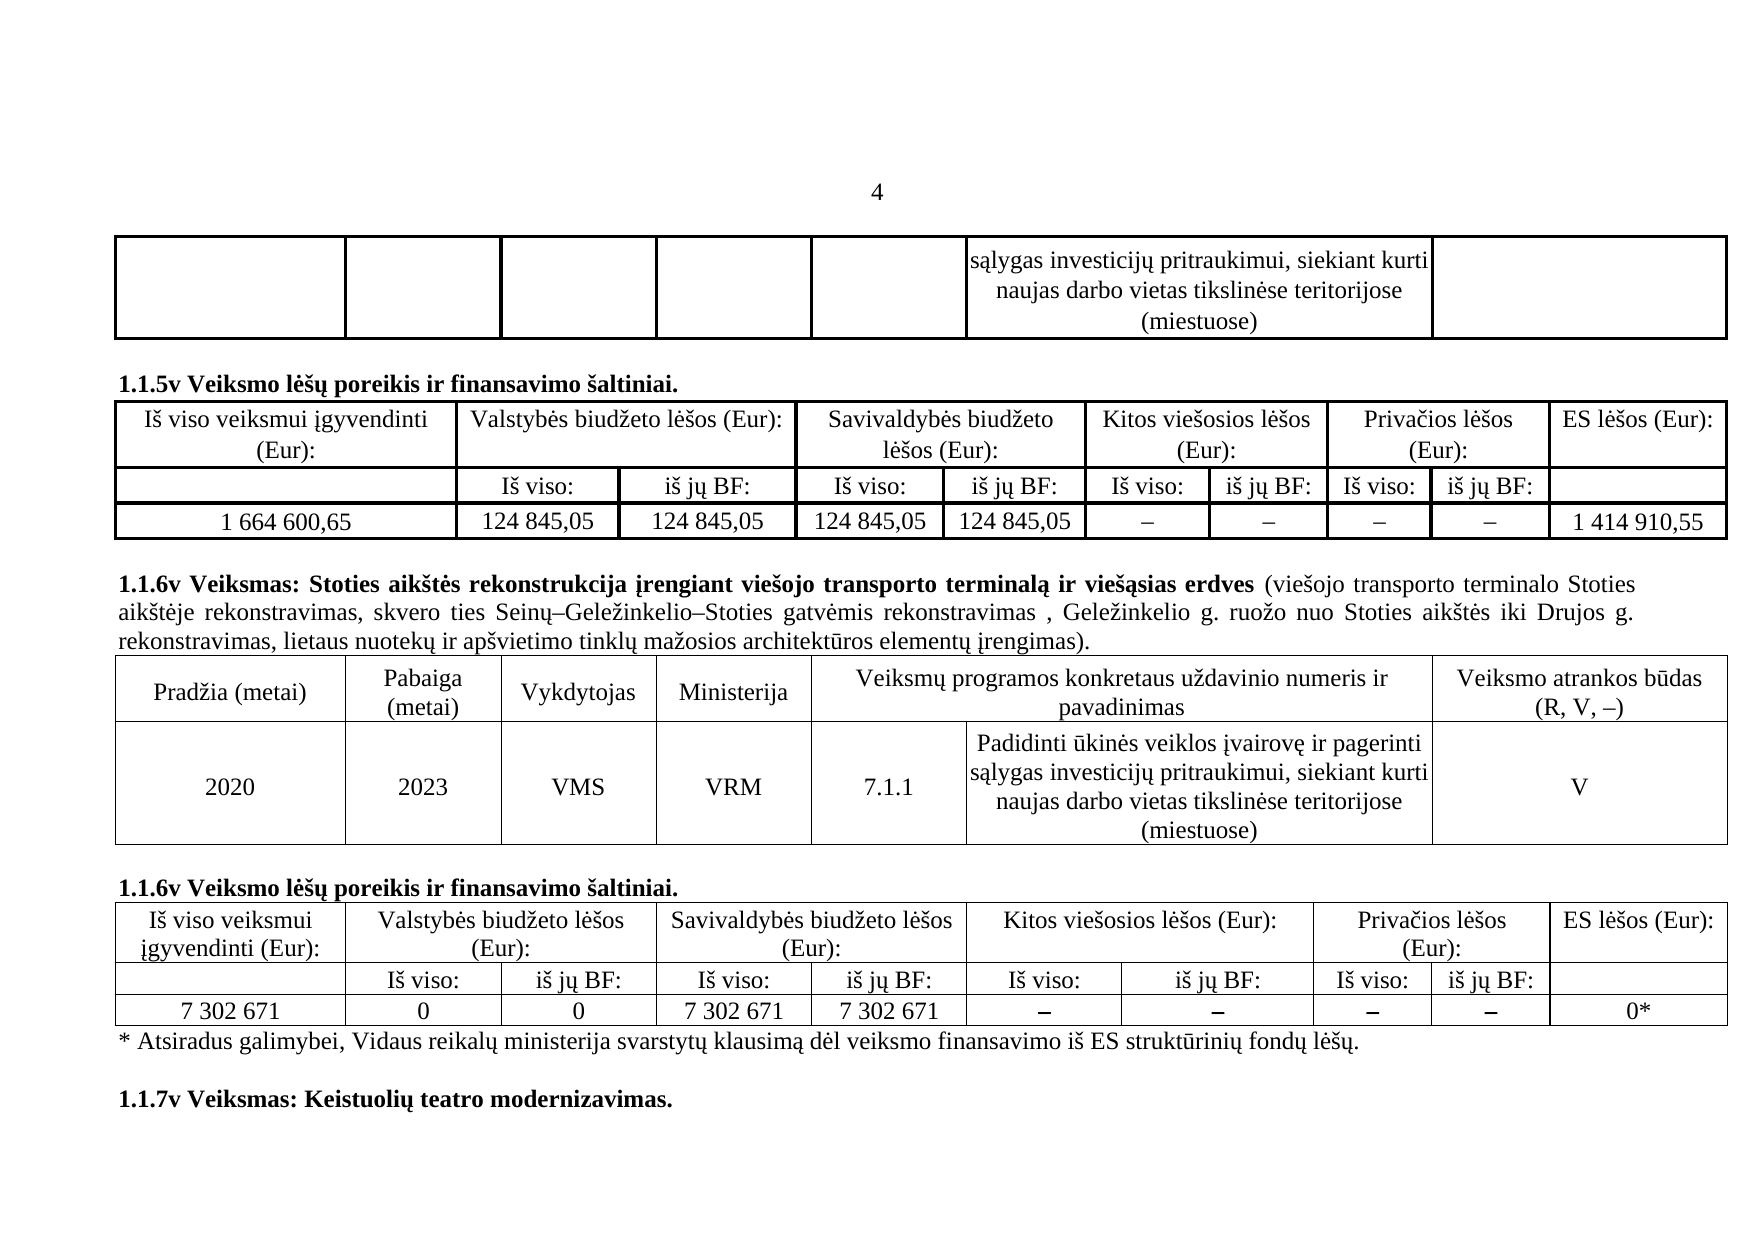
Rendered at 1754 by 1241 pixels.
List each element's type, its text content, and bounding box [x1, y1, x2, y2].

table_cell 7.1.1 [812, 722, 966, 843]
table_cell – [1314, 995, 1431, 1025]
table_cell [658, 238, 810, 337]
table_cell 2023 [346, 722, 501, 843]
table_cell [116, 963, 345, 994]
table_cell 124 845,05 [945, 505, 1084, 537]
table_cell – [1329, 505, 1429, 537]
text 1.1.6v Veiksmo lėšų poreikis ir finansavimo šaltiniai. [118, 873, 1636, 902]
table_cell – [1122, 995, 1313, 1025]
table_cell 1 664 600,65 [117, 505, 455, 537]
table_header Iš viso veiksmui įgyvendinti (Eur): [116, 903, 345, 962]
table_cell Iš viso: [1314, 963, 1431, 994]
table_cell [1551, 963, 1727, 994]
table_cell 0* [1551, 995, 1727, 1025]
table_header Privačios lėšos (Eur): [1329, 403, 1548, 466]
table_cell 2020 [116, 722, 345, 843]
table_cell 7 302 671 [116, 995, 345, 1025]
table_header ES lėšos (Eur): [1551, 403, 1725, 466]
table_cell 0 [502, 995, 656, 1025]
table_cell 0 [346, 995, 501, 1025]
table_cell [117, 238, 344, 337]
table_cell iš jų BF: [1433, 469, 1548, 501]
text * Atsiradus galimybei, Vidaus reikalų ministerija svarstytų klausimą dėl veiksmo finansavimo iš ES struktūrinių fondų lėšų. [118, 1026, 1636, 1055]
table_header Valstybės biudžeto lėšos (Eur): [458, 403, 794, 466]
table_header Pradžia (metai) [116, 656, 345, 721]
table_cell Iš viso: [458, 469, 617, 501]
table_cell Iš viso: [798, 469, 942, 501]
table_cell 124 845,05 [798, 505, 942, 537]
table_cell Iš viso: [1087, 469, 1208, 501]
table_cell [1551, 469, 1725, 501]
table_header Savivaldybės biudžeto lėšos (Eur): [657, 903, 966, 962]
table_cell sąlygas investicijų pritraukimui, siekiant kurti naujas darbo vietas tikslinėse teritorijose (miestuose) [968, 238, 1431, 337]
table_cell iš jų BF: [1432, 963, 1549, 994]
table_cell iš jų BF: [1122, 963, 1313, 994]
text 1.1.6v Veiksmas: Stoties aikštės rekonstrukcija įrengiant viešojo transporto terminalą ir viešąsias erdves (viešojo transporto terminalo Stoties aikštėje rekonstravimas, skvero ties Seinų–Geležinkelio–Stoties gatvėmis rekonstravimas , Geležinkelio g. ruožo nuo Stoties aikštės iki Drujos g. rekonstravimas, lietaus nuotekų ir apšvietimo tinklų mažosios architektūros elementų įrengimas). [118, 569, 1636, 655]
table_cell [347, 238, 499, 337]
table_header Veiksmo atrankos būdas (R, V, –) [1433, 656, 1727, 721]
table_header Kitos viešosios lėšos (Eur): [1087, 403, 1326, 466]
table_cell VRM [657, 722, 811, 843]
table_header Valstybės biudžeto lėšos (Eur): [346, 903, 656, 962]
table_header Pabaiga (metai) [346, 656, 501, 721]
table_cell 124 845,05 [458, 505, 617, 537]
table_header ES lėšos (Eur): [1551, 903, 1727, 962]
table_cell – [1087, 505, 1208, 537]
table_cell Iš viso: [967, 963, 1121, 994]
table_cell 7 302 671 [812, 995, 966, 1025]
table_cell iš jų BF: [1211, 469, 1326, 501]
table_cell 1 414 910,55 [1551, 505, 1725, 537]
table_cell – [1432, 995, 1549, 1025]
table_cell – [967, 995, 1121, 1025]
table_header Privačios lėšos (Eur): [1314, 903, 1549, 962]
table_cell [503, 238, 655, 337]
table_cell Iš viso: [346, 963, 501, 994]
table_cell VMS [502, 722, 656, 843]
table_cell V [1433, 722, 1727, 843]
table_cell – [1211, 505, 1326, 537]
table_cell iš jų BF: [621, 469, 794, 501]
text 1.1.7v Veiksmas: Keistuolių teatro modernizavimas. [118, 1084, 1636, 1112]
table_header Savivaldybės biudžeto lėšos (Eur): [798, 403, 1084, 466]
table_cell 124 845,05 [621, 505, 794, 537]
table_header Vykdytojas [502, 656, 656, 721]
table_cell iš jų BF: [812, 963, 966, 994]
table_cell iš jų BF: [502, 963, 656, 994]
table_cell [1434, 238, 1725, 337]
table_header Ministerija [657, 656, 811, 721]
table_cell iš jų BF: [945, 469, 1084, 501]
table_cell [117, 469, 455, 501]
table_cell Padidinti ūkinės veiklos įvairovę ir pagerinti sąlygas investicijų pritraukimui, siekiant kurti naujas darbo vietas tikslinėse teritorijose (miestuose) [967, 722, 1432, 843]
text 1.1.5v Veiksmo lėšų poreikis ir finansavimo šaltiniai. [118, 369, 1636, 398]
table_cell 7 302 671 [657, 995, 811, 1025]
table_cell Iš viso: [657, 963, 811, 994]
table_header Iš viso veiksmui įgyvendinti (Eur): [117, 403, 455, 466]
table_cell – [1433, 505, 1548, 537]
table_header Veiksmų programos konkretaus uždavinio numeris ir pavadinimas [812, 656, 1432, 721]
table_header Kitos viešosios lėšos (Eur): [967, 903, 1313, 962]
table_cell Iš viso: [1329, 469, 1429, 501]
table_cell [813, 238, 965, 337]
